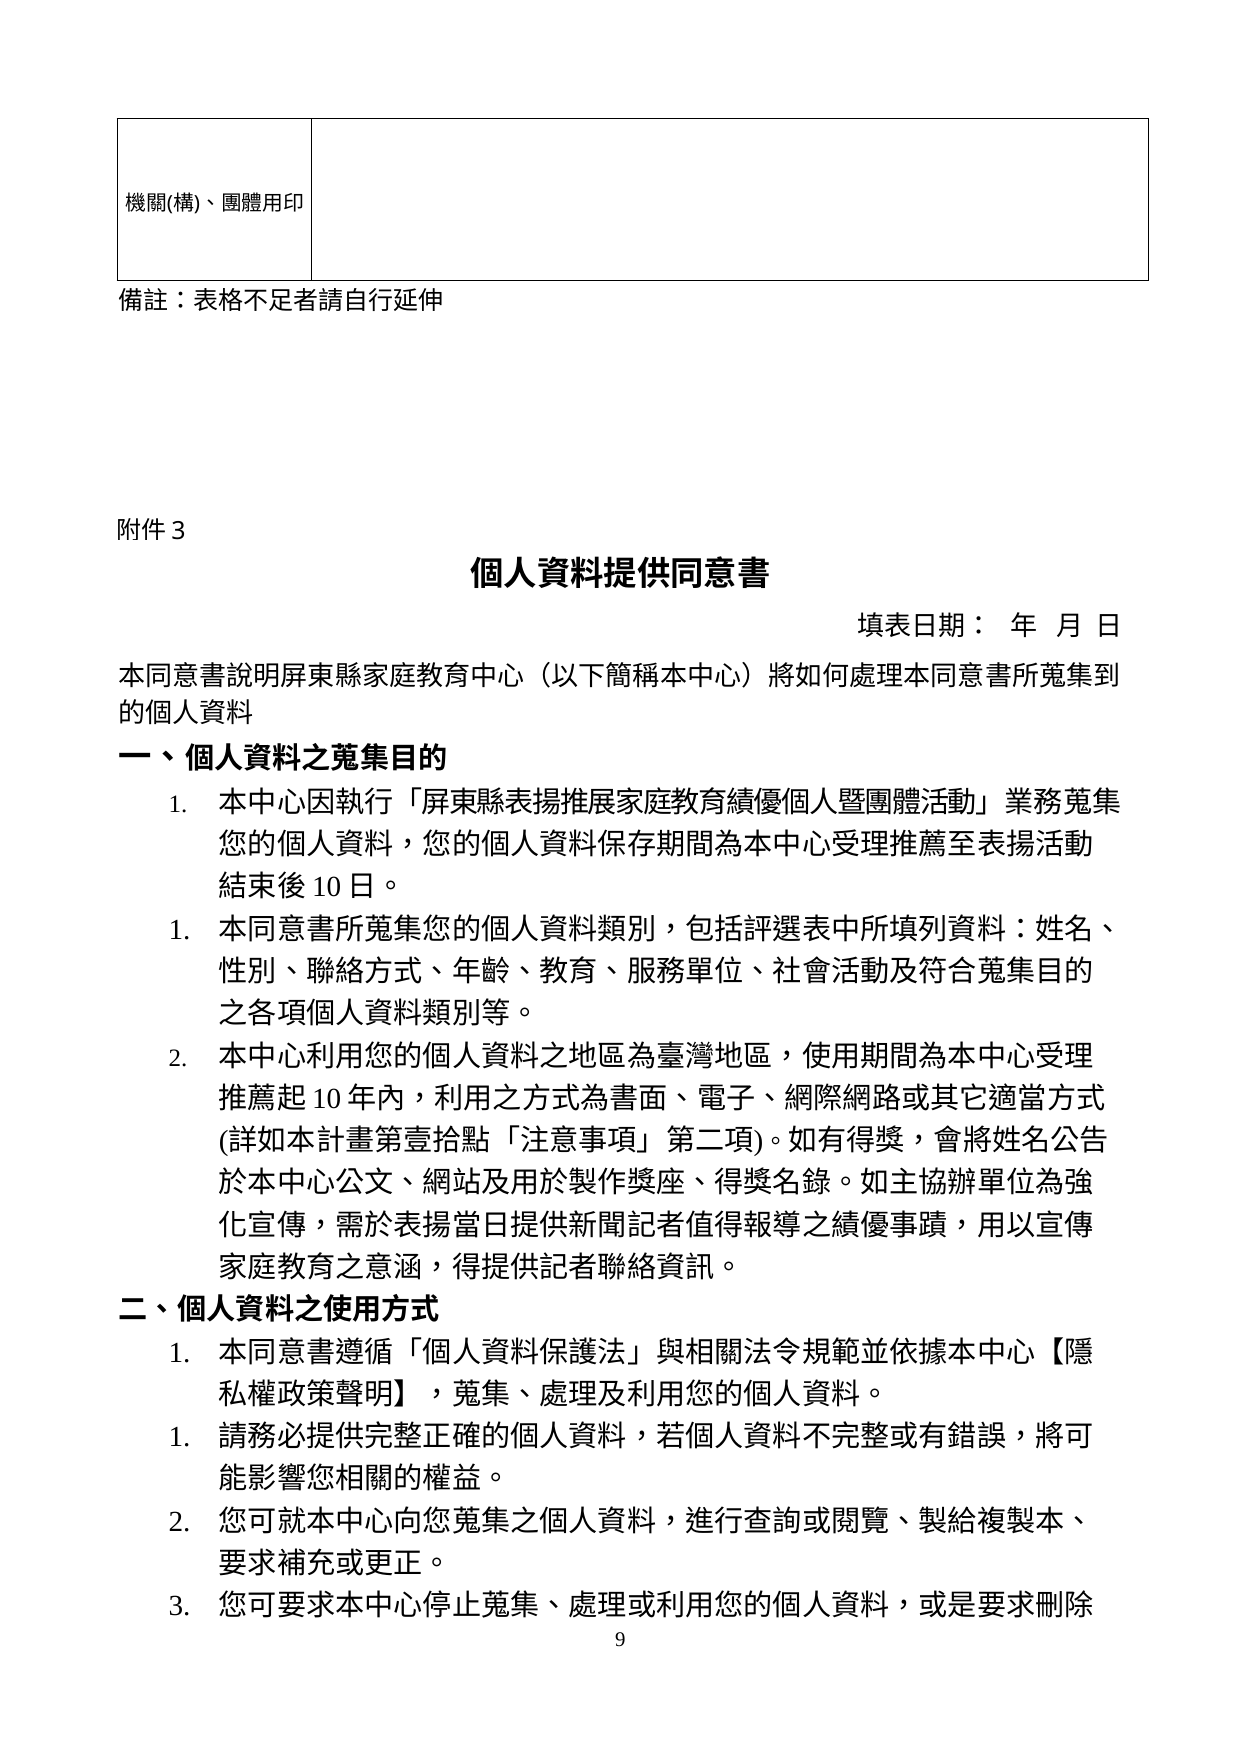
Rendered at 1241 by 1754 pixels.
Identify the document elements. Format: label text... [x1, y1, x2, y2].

list 本中心利用您的個人資料之地區為臺灣地區，使用期間為本中心受理推薦起10年內，利用之方式為書面、電子、網際網路或其它適當方式(詳如本計畫第壹拾點「注意事項」第二項)。如有得獎，會將姓名公告於本中心公文、網站及用於製作獎座、得獎名錄。如主協辦單位為強化宣傳，需於表揚當日提供新聞記者值得報導之績優事蹟，用以宣傳家庭教育之意涵，得提供記者聯絡資訊。 [168, 1032, 1122, 1286]
text 個人資料提供同意書 [118, 555, 1122, 593]
text 一、個人資料之蒐集目的 [118, 730, 1122, 778]
list 本同意書所蒐集您的個人資料類別，包括評選表中所填列資料：姓名、性別、聯絡方式、年齡、教育、服務單位、社會活動及符合蒐集目的之各項個人資料類別等。 [168, 905, 1122, 1032]
table_cell 機關(構)、團體用印 [118, 119, 311, 279]
text 附件3 [116, 510, 189, 539]
list 個人資料之使用方式 [118, 1286, 1122, 1328]
list 您可要求本中心停止蒐集、處理或利用您的個人資料，或是要求刪除 [168, 1582, 1122, 1624]
text 填表日期： 年 月 日 [118, 605, 1122, 643]
text 本同意書說明屏東縣家庭教育中心（以下簡稱本中心）將如何處理本同意書所蒐集到的個人資料 [118, 655, 1122, 730]
list 您可就本中心向您蒐集之個人資料，進行查詢或閱覽、製給複製本、要求補充或更正。 [168, 1497, 1122, 1582]
text 備註：表格不足者請自行延伸 [118, 281, 1122, 317]
list 本中心因執行「屏東縣表揚推展家庭教育績優個人暨團體活動」業務蒐集您的個人資料，您的個人資料保存期間為本中心受理推薦至表揚活動結束後10日。 [168, 778, 1122, 905]
table_cell [312, 119, 1148, 279]
list 本同意書遵循「個人資料保護法」與相關法令規範並依據本中心【隱私權政策聲明】，蒐集、處理及利用您的個人資料。 [168, 1328, 1122, 1413]
list 請務必提供完整正確的個人資料，若個人資料不完整或有錯誤，將可能影響您相關的權益。 [168, 1413, 1122, 1497]
